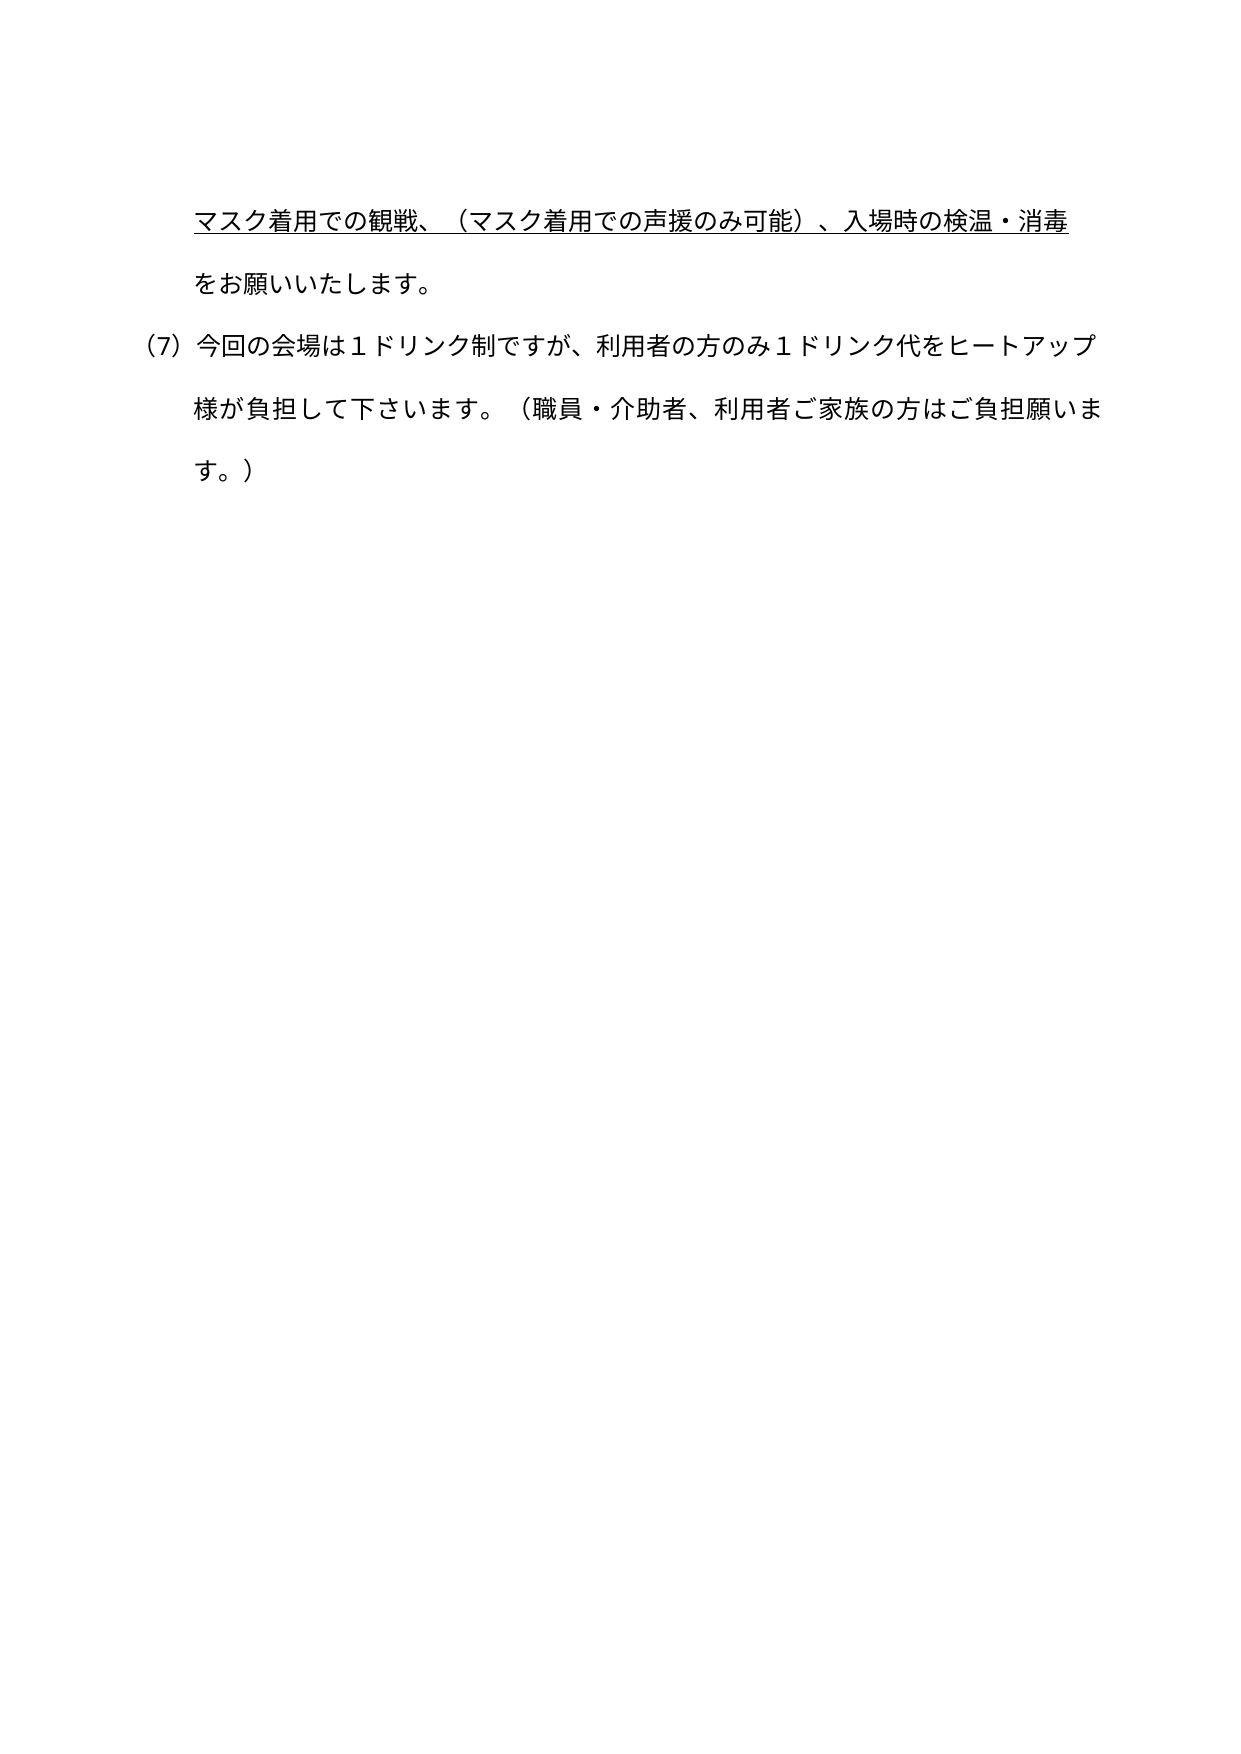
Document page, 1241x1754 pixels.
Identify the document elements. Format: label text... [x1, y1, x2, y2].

text をお願いいたします。 [131, 241, 1106, 303]
text 様が負担して下さいます。（職員・介助者、利用者ご家族の方はご負担願います。） [194, 366, 1106, 491]
text （7）今回の会場は１ドリンク制ですが、利用者の方のみ１ドリンク代をヒートアップ [131, 303, 1106, 366]
text マスク着用での観戦、（マスク着用での声援のみ可能）、入場時の検温・消毒 [131, 178, 1106, 241]
